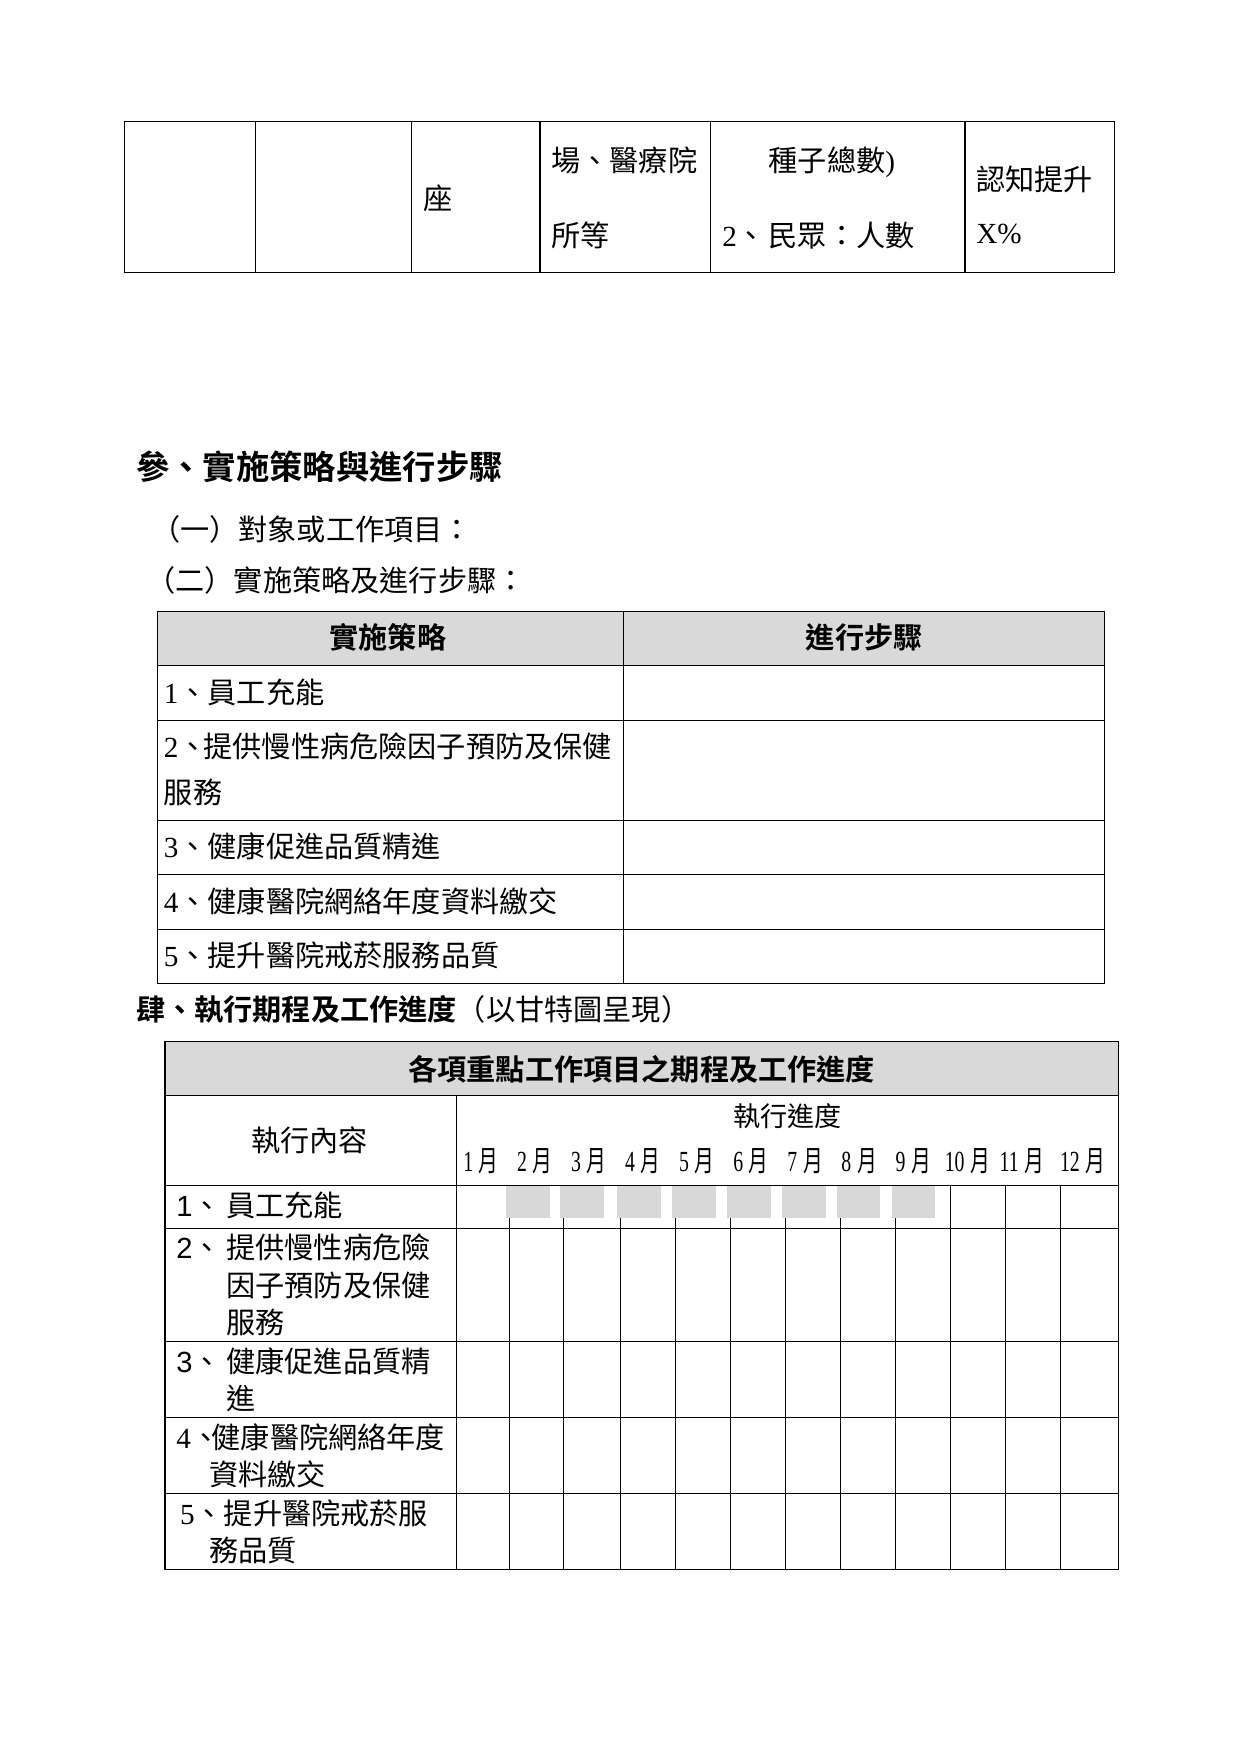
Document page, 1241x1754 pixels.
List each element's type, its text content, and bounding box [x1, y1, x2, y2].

table_cell [786, 1494, 840, 1569]
table_header 實施策略 [158, 612, 623, 665]
table_cell 5、提升醫院戒菸服務品質 [158, 930, 623, 983]
table_cell [896, 1494, 950, 1569]
table_cell 種子人員：分子/分母(112年種子總數) 民眾：人數 [711, 122, 964, 272]
table_cell 12月 [1051, 1134, 1118, 1185]
table_header 各項重點工作項目之期程及工作進度 [166, 1042, 1118, 1095]
table_cell [510, 1229, 563, 1341]
table_cell 4、健康醫院網絡年度資料繳交 [166, 1418, 456, 1493]
table_cell [731, 1186, 785, 1227]
table_cell 員工充能 [166, 1186, 456, 1227]
table_cell [621, 1229, 675, 1341]
table_cell [510, 1186, 563, 1227]
table_cell 9月 [888, 1134, 942, 1185]
table_cell [731, 1342, 785, 1417]
table_cell [621, 1342, 675, 1417]
table_cell 2、提供慢性病危險因子預防及保健服務 [158, 721, 623, 820]
table_cell [841, 1418, 895, 1493]
table_cell [951, 1229, 1005, 1341]
table_cell [510, 1418, 563, 1493]
text （二）實施策略及進行步驟： [121, 561, 1104, 599]
table_cell [564, 1418, 620, 1493]
table_cell [841, 1229, 895, 1341]
table_cell [676, 1418, 730, 1493]
table_cell [896, 1186, 950, 1227]
table_cell [1006, 1229, 1060, 1341]
table_cell 5、提升醫院戒菸服務品質 [166, 1494, 456, 1569]
table_cell 認知提升X% [966, 122, 1114, 272]
table_cell [1061, 1494, 1118, 1569]
table_cell [676, 1186, 730, 1227]
table_cell [457, 1494, 509, 1569]
table_cell [621, 1186, 675, 1227]
text （一）對象或工作項目： [151, 500, 1104, 550]
table_cell [1061, 1418, 1118, 1493]
table_cell [624, 821, 1104, 874]
table_cell [510, 1494, 563, 1569]
table_cell 8月 [834, 1134, 888, 1185]
table_cell [731, 1418, 785, 1493]
table_cell 3月 [564, 1134, 618, 1185]
table_cell [786, 1418, 840, 1493]
table_cell [676, 1342, 730, 1417]
table_cell [125, 122, 255, 272]
table_cell 11月 [996, 1134, 1051, 1185]
table_cell [564, 1186, 620, 1227]
text 參、實施策略與進行步驟 [136, 443, 1104, 489]
table_cell [1006, 1186, 1060, 1227]
table_cell 執行進度 [457, 1096, 1118, 1134]
table_cell [1006, 1418, 1060, 1493]
table_cell 場、醫療院所等 [541, 122, 710, 272]
table_cell [951, 1342, 1005, 1417]
table_cell [457, 1342, 509, 1417]
table_cell [731, 1494, 785, 1569]
table_cell [841, 1342, 895, 1417]
table_cell 5月 [672, 1134, 726, 1185]
table_cell [510, 1342, 563, 1417]
table_cell [786, 1229, 840, 1341]
table_cell [624, 666, 1104, 720]
table_cell [896, 1342, 950, 1417]
table_cell [676, 1229, 730, 1341]
table_cell [676, 1494, 730, 1569]
table_cell [457, 1186, 509, 1227]
table_cell [564, 1229, 620, 1341]
table_cell 2月 [510, 1134, 564, 1185]
table_cell 健康促進品質精進 [166, 1342, 456, 1417]
table_cell [731, 1229, 785, 1341]
table_cell [1061, 1342, 1118, 1417]
table_cell [951, 1494, 1005, 1569]
table_cell [1061, 1186, 1118, 1227]
table_cell 提供慢性病危險因子預防及保健服務 [166, 1229, 456, 1341]
table_cell [896, 1418, 950, 1493]
text 肆、執行期程及工作進度（以甘特圖呈現） [136, 618, 1104, 1030]
table_cell 10月 [942, 1134, 996, 1185]
table_cell [564, 1494, 620, 1569]
table_cell [951, 1186, 1005, 1227]
table_cell [621, 1494, 675, 1569]
table_cell [624, 930, 1104, 983]
table_cell [624, 721, 1104, 820]
table_cell [786, 1186, 840, 1227]
table_cell [564, 1342, 620, 1417]
table_cell 4月 [618, 1134, 672, 1185]
table_cell 4、健康醫院網絡年度資料繳交 [158, 875, 623, 929]
table_cell 7月 [780, 1134, 834, 1185]
table_cell [1061, 1229, 1118, 1341]
table_cell 執行內容 [166, 1096, 456, 1185]
table_cell [951, 1418, 1005, 1493]
table_cell [621, 1418, 675, 1493]
table_cell 1、員工充能 [158, 666, 623, 720]
table_cell 6月 [726, 1134, 780, 1185]
table_cell [457, 1418, 509, 1493]
table_cell [1006, 1342, 1060, 1417]
table_cell [256, 122, 411, 272]
table_cell [896, 1229, 950, 1341]
table_cell [786, 1342, 840, 1417]
table_cell [624, 875, 1104, 929]
table_header 進行步驟 [624, 612, 1104, 665]
table_cell [1006, 1494, 1060, 1569]
table_cell 1月 [457, 1134, 510, 1185]
table_cell 座 [412, 122, 539, 272]
table_cell [841, 1494, 895, 1569]
table_cell [841, 1186, 895, 1227]
table_cell [457, 1229, 509, 1341]
table_cell 3、健康促進品質精進 [158, 821, 623, 874]
